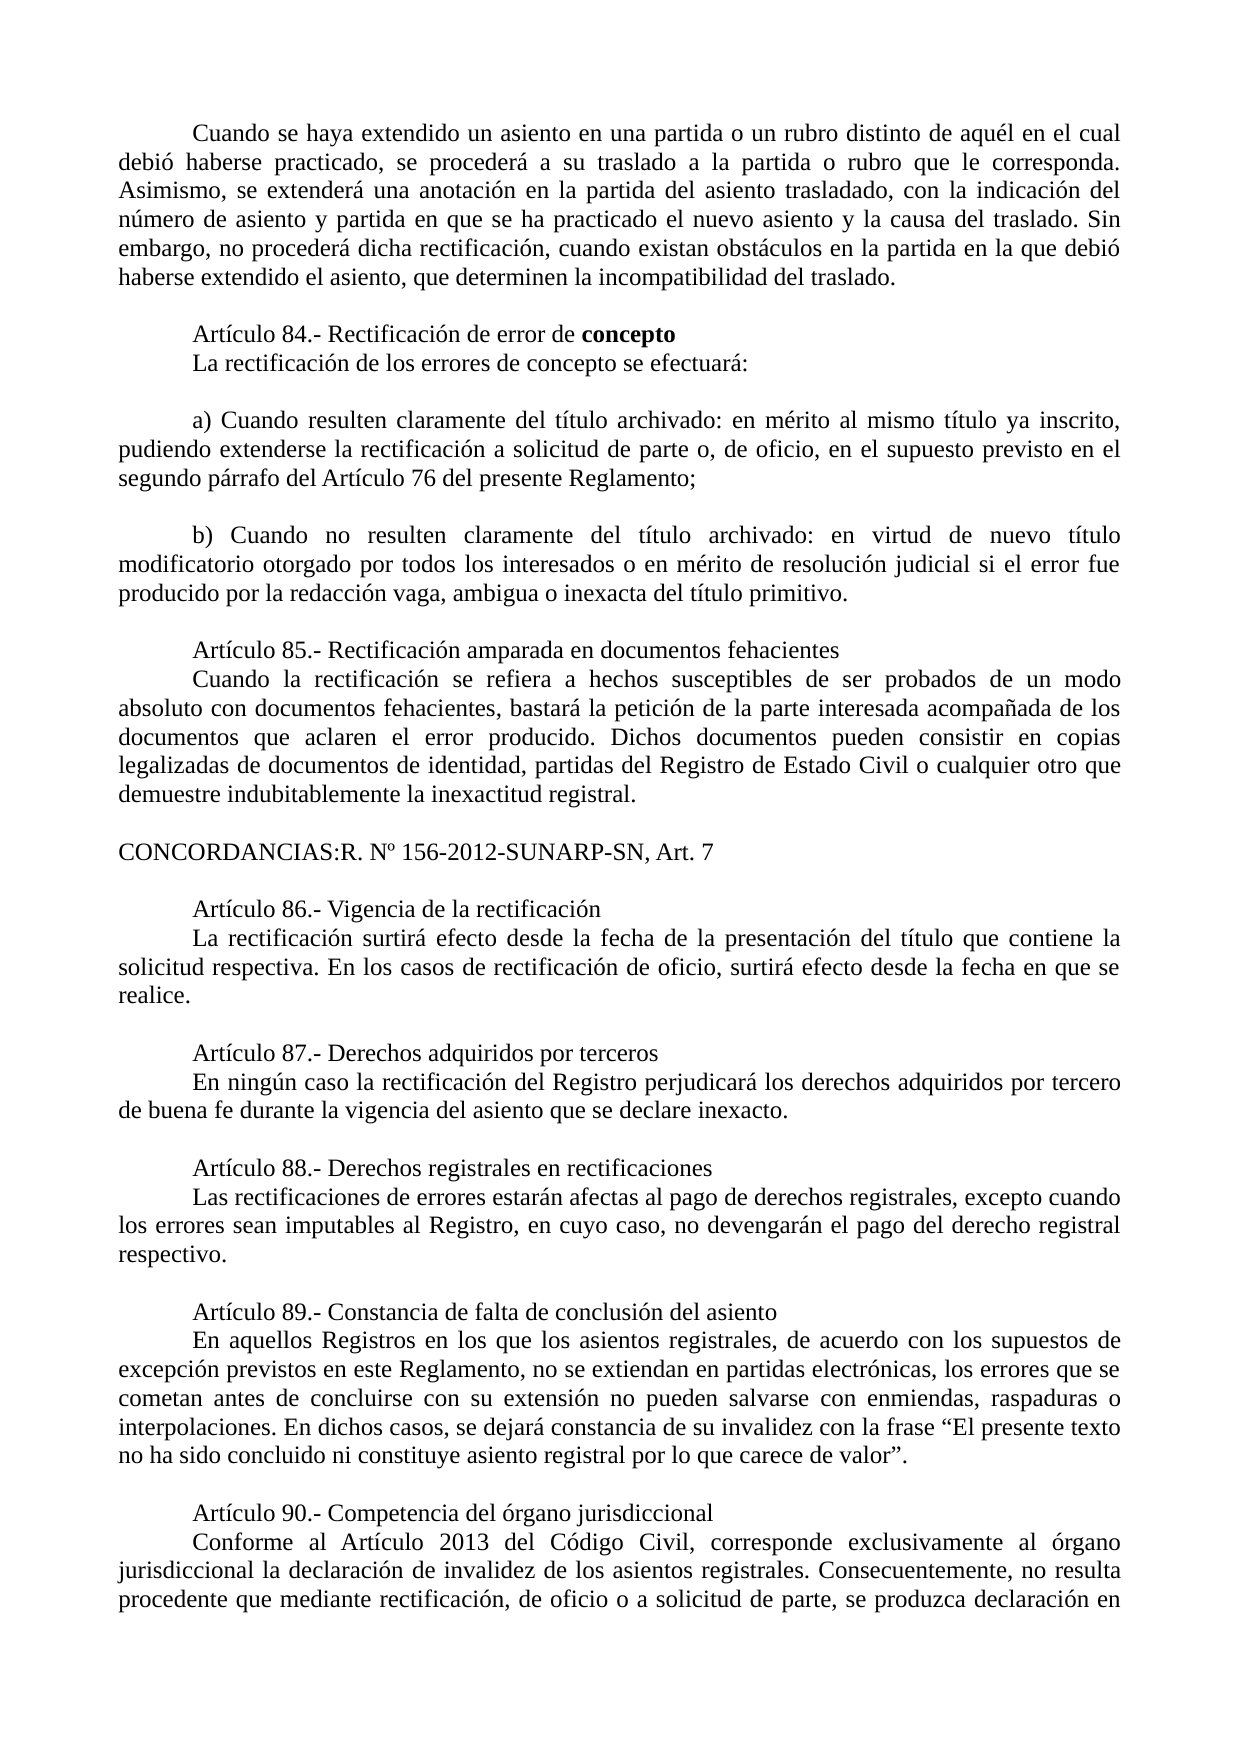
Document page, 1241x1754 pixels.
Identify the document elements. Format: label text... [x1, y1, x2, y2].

text La rectificación de los errores de concepto se efectuará: [118, 348, 1122, 377]
text En aquellos Registros en los que los asientos registrales, de acuerdo con los supuestos de excepción previstos en este Reglamento, no se extiendan en partidas electrónicas, los errores que se cometan antes de concluirse con su extensión no pueden salvarse con enmiendas, raspaduras o interpolaciones. En dichos casos, se dejará constancia de su invalidez con la frase “El presente texto no ha sido concluido ni constituye asiento registral por lo que carece de valor”. [118, 1326, 1122, 1469]
text b) Cuando no resulten claramente del título archivado: en virtud de nuevo título modificatorio otorgado por todos los interesados o en mérito de resolución judicial si el error fue producido por la redacción vaga, ambigua o inexacta del título primitivo. [118, 521, 1122, 607]
text Artículo 90.- Competencia del órgano jurisdiccional [118, 1498, 1122, 1527]
text Artículo 89.- Constancia de falta de conclusión del asiento [118, 1297, 1122, 1326]
text La rectificación surtirá efecto desde la fecha de la presentación del título que contiene la solicitud respectiva. En los casos de rectificación de oficio, surtirá efecto desde la fecha en que se realice. [118, 923, 1122, 1009]
text Cuando la rectificación se refiera a hechos susceptibles de ser probados de un modo absoluto con documentos fehacientes, bastará la petición de la parte interesada acompañada de los documentos que aclaren el error producido. Dichos documentos pueden consistir en copias legalizadas de documentos de identidad, partidas del Registro de Estado Civil o cualquier otro que demuestre indubitablemente la inexactitud registral. [118, 664, 1122, 808]
text Artículo 88.- Derechos registrales en rectificaciones [118, 1153, 1122, 1182]
text a) Cuando resulten claramente del título archivado: en mérito al mismo título ya inscrito, pudiendo extenderse la rectificación a solicitud de parte o, de oficio, en el supuesto previsto en el segundo párrafo del Artículo 76 del presente Reglamento; [118, 406, 1122, 492]
text Artículo 86.- Vigencia de la rectificación [118, 894, 1122, 923]
text CONCORDANCIAS:R. Nº 156-2012-SUNARP-SN, Art. 7 [118, 837, 1122, 866]
text Artículo 84.- Rectificación de error de concepto [118, 319, 1122, 348]
text Artículo 85.- Rectificación amparada en documentos fehacientes [118, 636, 1122, 664]
text Artículo 87.- Derechos adquiridos por terceros [118, 1038, 1122, 1067]
text En ningún caso la rectificación del Registro perjudicará los derechos adquiridos por tercero de buena fe durante la vigencia del asiento que se declare inexacto. [118, 1067, 1122, 1124]
text Las rectificaciones de errores estarán afectas al pago de derechos registrales, excepto cuando los errores sean imputables al Registro, en cuyo caso, no devengarán el pago del derecho registral respectivo. [118, 1182, 1122, 1268]
text Cuando se haya extendido un asiento en una partida o un rubro distinto de aquél en el cual debió haberse practicado, se procederá a su traslado a la partida o rubro que le corresponda. Asimismo, se extenderá una anotación en la partida del asiento trasladado, con la indicación del número de asiento y partida en que se ha practicado el nuevo asiento y la causa del traslado. Sin embargo, no procederá dicha rectificación, cuando existan obstáculos en la partida en la que debió haberse extendido el asiento, que determinen la incompatibilidad del traslado. [118, 118, 1122, 291]
text Conforme al Artículo 2013 del Código Civil, corresponde exclusivamente al órgano jurisdiccional la declaración de invalidez de los asientos registrales. Consecuentemente, no resulta procedente que mediante rectificación, de oficio o a solicitud de parte, se produzca declaración en [118, 1527, 1122, 1613]
